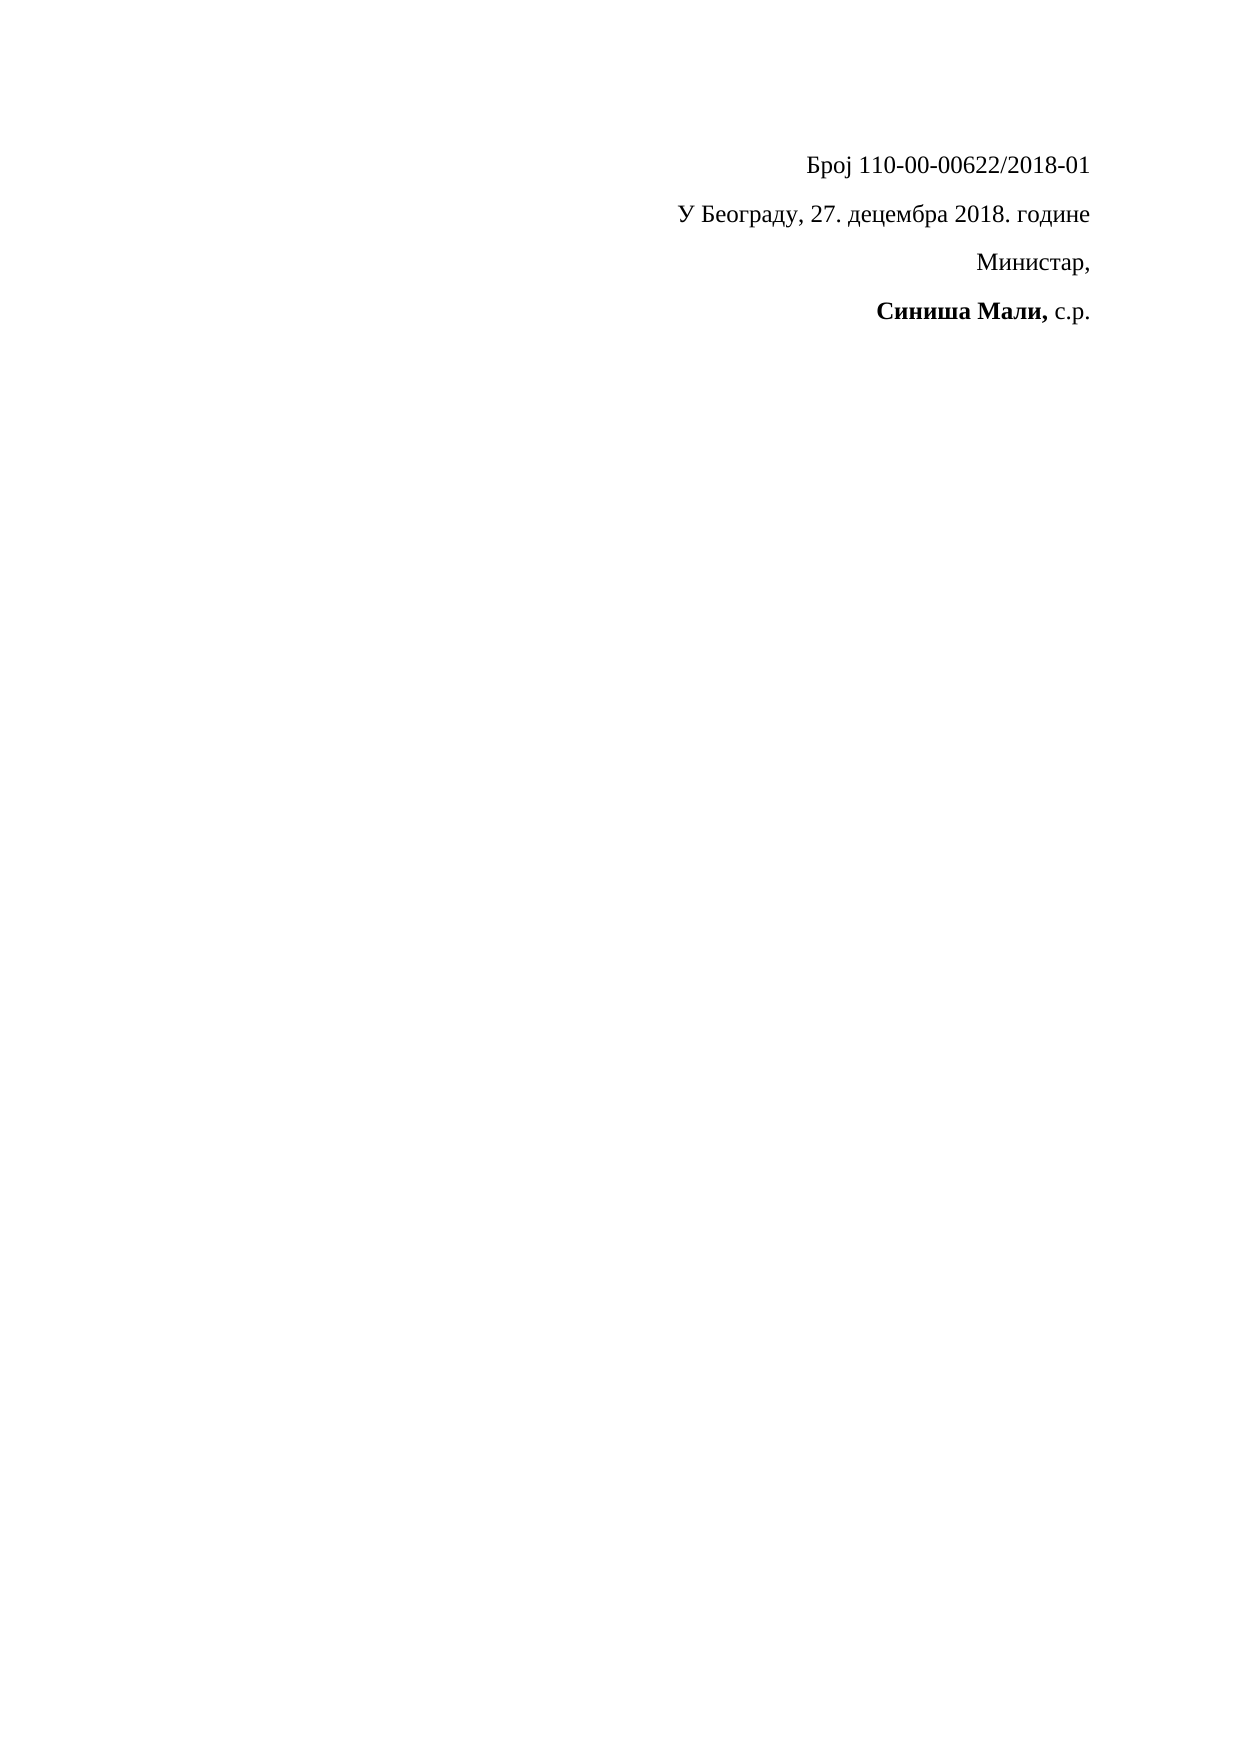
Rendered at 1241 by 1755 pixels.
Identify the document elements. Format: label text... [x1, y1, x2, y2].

text Број 110-00-00622/2018-01 [150, 150, 1090, 179]
text У Београду, 27. децембра 2018. године [150, 199, 1090, 227]
text Синиша Мали, с.р. [150, 296, 1090, 325]
text Министар, [150, 247, 1090, 276]
